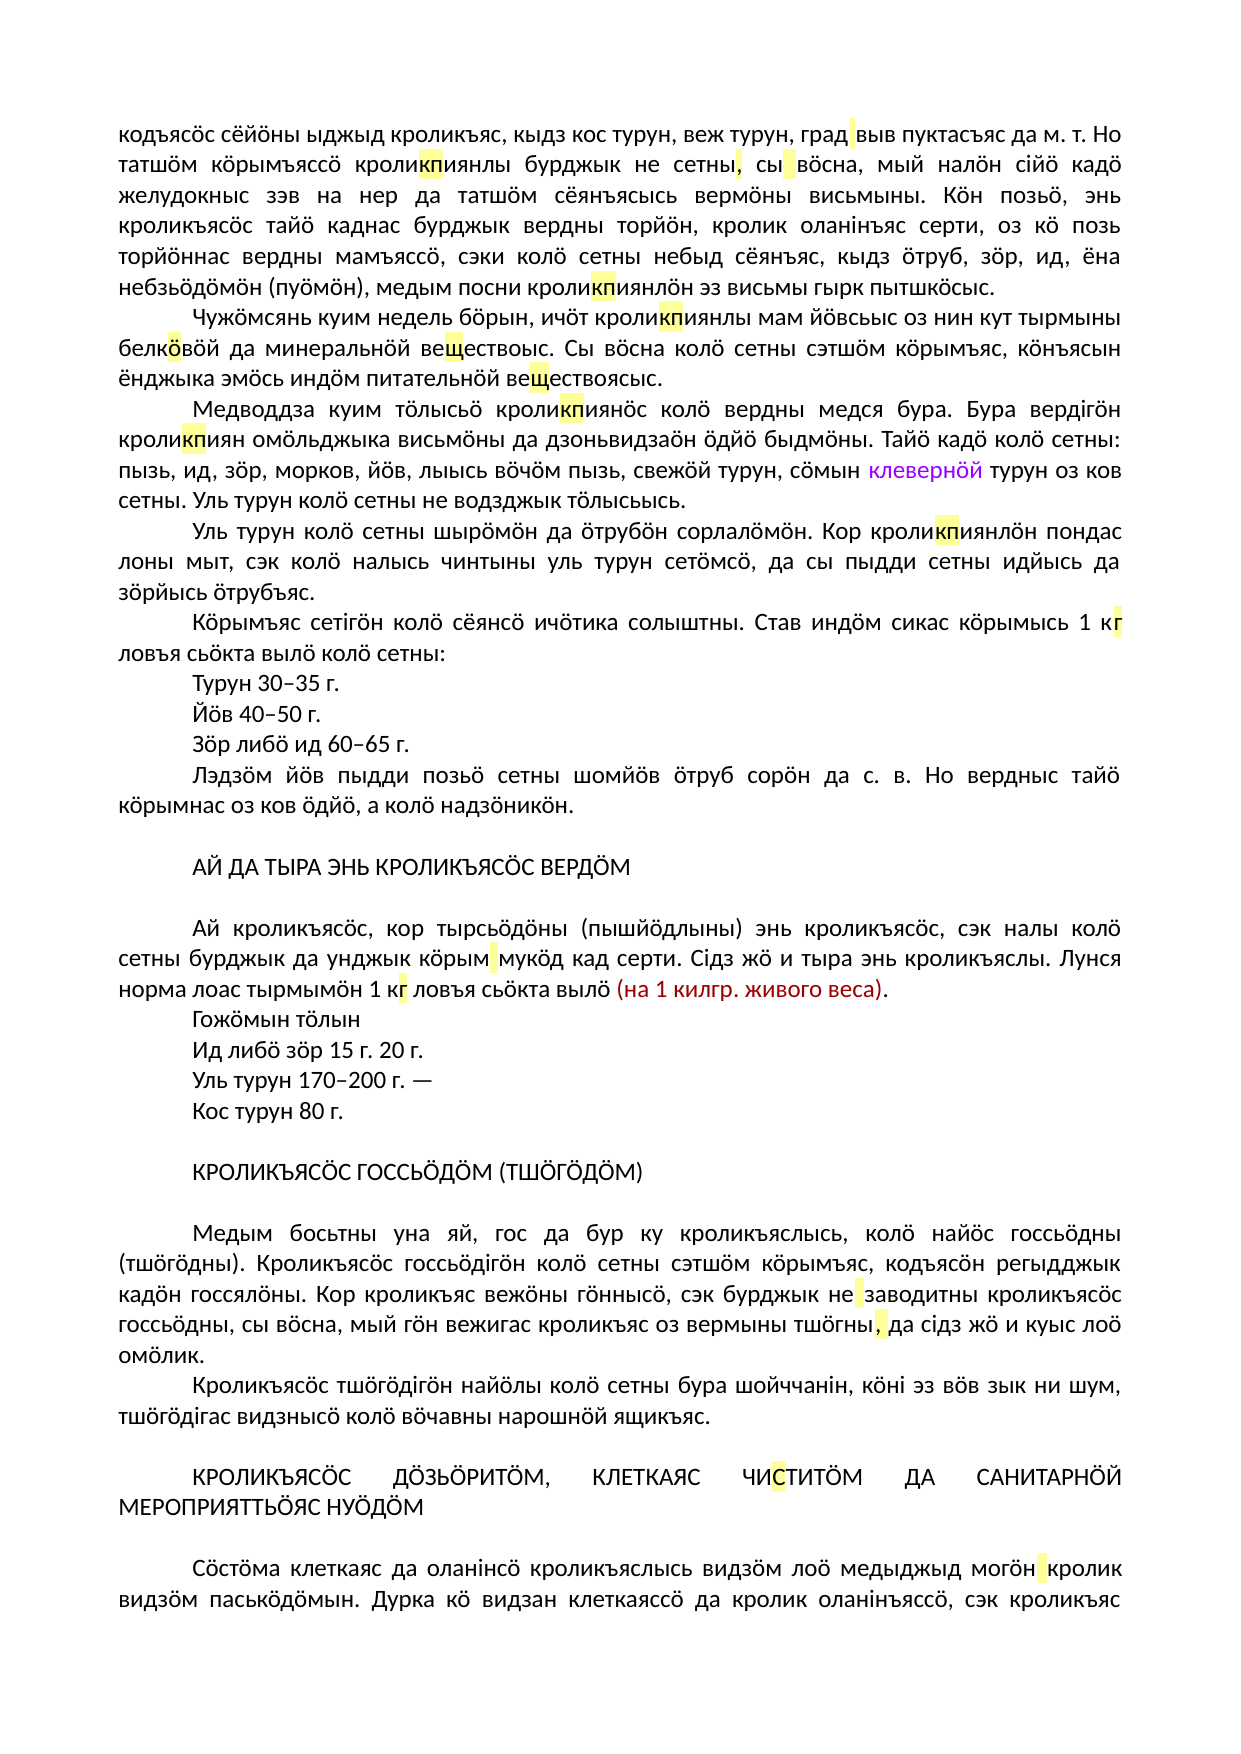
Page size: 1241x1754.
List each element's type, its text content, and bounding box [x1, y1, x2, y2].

text Уль турун 170–200 г. — [118, 1064, 1122, 1095]
text Лэдзӧм йӧв пыдди позьӧ сетны шомйӧв ӧтруб сорӧн да с. в. Но вердныс тайӧ кӧрымнас оз ков ӧдйӧ, а колӧ надзӧникӧн. [118, 759, 1122, 820]
text КРОЛИКЪЯСӦС ДӦЗЬӦРИТӦМ, КЛЕТКАЯС ЧИСТИТӦМ ДА САНИТАРНӦЙ МЕРОПРИЯТТЬӦЯС НУӦДӦМ [118, 1461, 1122, 1522]
text КРОЛИКЪЯСӦС ГОССЬӦДӦМ (ТШӦГӦДӦМ) [118, 1156, 1122, 1186]
text Уль турун колӧ сетны шырӧмӧн да ӧтрубӧн сорлалӧмӧн. Кор кроликпиянлӧн пондас лоны мыт, сэк колӧ налысь чинтыны уль турун сетӧмсӧ, да сы пыдди сетны идйысь да зӧрйысь ӧтрубъяс. [118, 515, 1122, 606]
text Зӧр либӧ ид 60–65 г. [118, 728, 1122, 759]
text Гожӧмын тӧлын [118, 1003, 1122, 1034]
text Сӧстӧма клеткаяс да оланінсӧ кроликъяслысь видзӧм лоӧ медыджыд могӧн кролик видзӧм паськӧдӧмын. Дурка кӧ видзан клеткаяссӧ да кролик оланінъяссӧ, сэк кроликъяс [118, 1553, 1122, 1614]
text кодъясӧс сёйӧны ыджыд кроликъяс, кыдз кос турун, веж турун, град выв пуктасъяс да м. т. Но татшӧм кӧрымъяссӧ кроликпиянлы бурджык не сетны, сы вӧсна, мый налӧн сійӧ кадӧ желудокныс зэв на нер да татшӧм сёянъясысь вермӧны висьмыны. Кӧн позьӧ, энь кроликъясӧс тайӧ каднас бурджык вердны торйӧн, кролик оланінъяс серти, оз кӧ позь торйӧннас вердны мамъяссӧ, сэки колӧ сетны небыд сёянъяс, кыдз ӧтруб, зӧр, ид, ёна небзьӧдӧмӧн (пуӧмӧн), медым посни кроликпиянлӧн эз висьмы гырк пытшкӧсыс. [118, 118, 1122, 301]
text Чужӧмсянь куим недель бӧрын, ичӧт кроликпиянлы мам йӧвсьыс оз нин кут тырмыны белкӧвӧй да минеральнӧй веществоыс. Сы вӧсна колӧ сетны сэтшӧм кӧрымъяс, кӧнъясын ёнджыка эмӧсь индӧм питательнӧй веществоясыс. [118, 301, 1122, 393]
text Медым босьтны уна яй, гос да бур ку кроликъяслысь, колӧ найӧс госсьӧдны (тшӧгӧдны). Кроликъясӧс госсьӧдігӧн колӧ сетны сэтшӧм кӧрымъяс, кодъясӧн регыдджык кадӧн госсялӧны. Кор кроликъяс вежӧны гӧннысӧ, сэк бурджык не заводитны кроликъясӧс госсьӧдны, сы вӧсна, мый гӧн вежигас кроликъяс оз вермыны тшӧгны, да сідз жӧ и куыс лоӧ омӧлик. [118, 1217, 1122, 1369]
text Ай кроликъясӧс, кор тырсьӧдӧны (пышйӧдлыны) энь кроликъясӧс, сэк налы колӧ сетны бурджык да унджык кӧрым мукӧд кад серти. Сідз жӧ и тыра энь кроликъяслы. Лунся норма лоас тырмымӧн 1 кг ловъя сьӧкта вылӧ (на 1 килгр. живого веса). [118, 912, 1122, 1003]
text Кос турун 80 г. [118, 1095, 1122, 1125]
text Кӧрымъяс сетігӧн колӧ сёянсӧ ичӧтика солыштны. Став индӧм сикас кӧрымысь 1 кг ловъя сьӧкта вылӧ колӧ сетны: [118, 606, 1122, 667]
text Медводдза куим тӧлысьӧ кроликпиянӧс колӧ вердны медся бура. Бура вердігӧн кроликпиян омӧльджыка висьмӧны да дзоньвидзаӧн ӧдйӧ быдмӧны. Тайӧ кадӧ колӧ сетны: пызь, ид, зӧр, морков, йӧв, лыысь вӧчӧм пызь, свежӧй турун, сӧмын клевернӧй турун оз ков сетны. Уль турун колӧ сетны не водзджык тӧлысьысь. [118, 393, 1122, 515]
text Йӧв 40–50 г. [118, 698, 1122, 728]
text АЙ ДА ТЫРА ЭНЬ КРОЛИКЪЯСӦС ВЕРДӦМ [118, 851, 1122, 881]
text Турун 30–35 г. [118, 667, 1122, 698]
text Кроликъясӧс тшӧгӧдігӧн найӧлы колӧ сетны бура шойччанін, кӧні эз вӧв зык ни шум, тшӧгӧдігас видзнысӧ колӧ вӧчавны нарошнӧй ящикъяс. [118, 1369, 1122, 1431]
text Ид либӧ зӧр 15 г. 20 г. [118, 1034, 1122, 1064]
